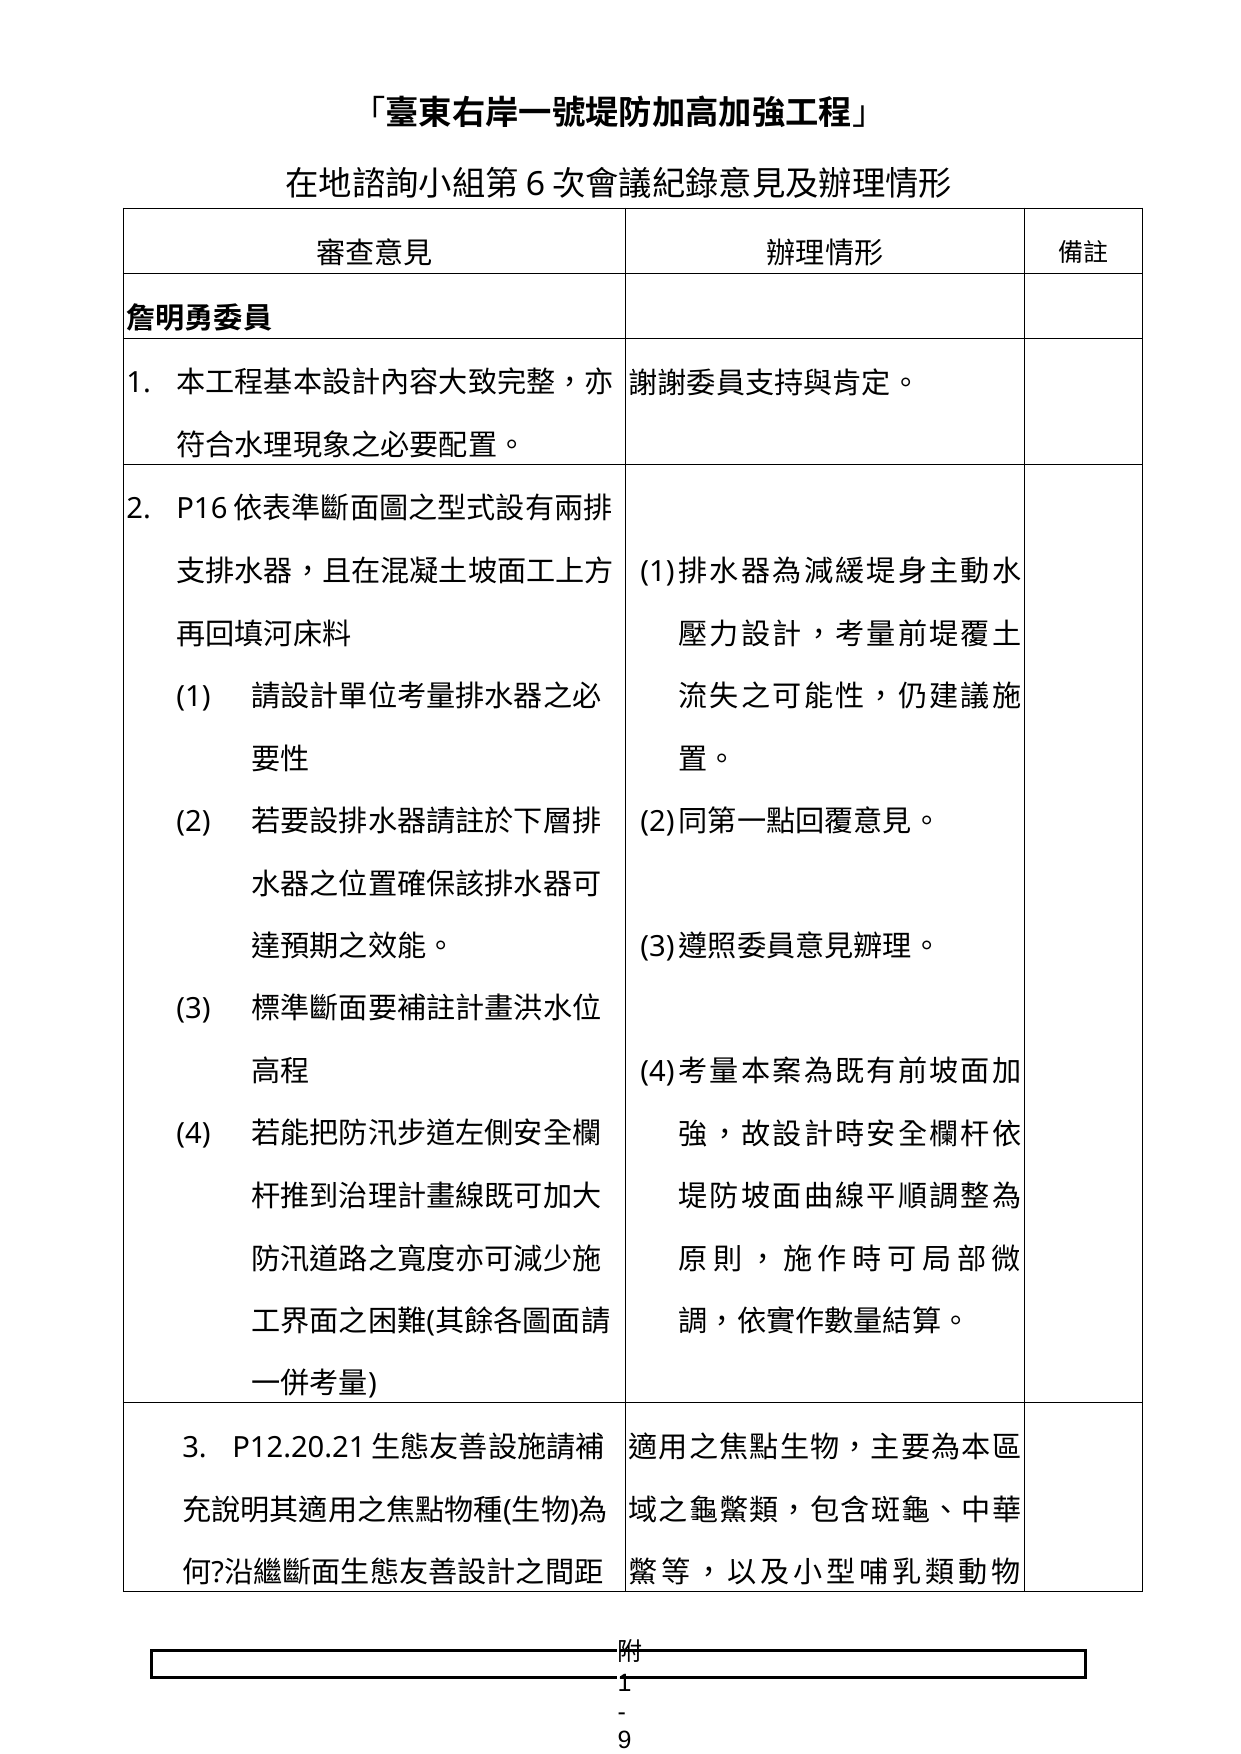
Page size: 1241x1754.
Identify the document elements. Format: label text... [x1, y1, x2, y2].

table_header 備註 [1025, 209, 1142, 273]
table_cell [1025, 339, 1142, 464]
table_header 審查意見 [124, 209, 625, 273]
table_cell 本工程基本設計內容大致完整，亦符合水理現象之必要配置。 [124, 339, 625, 464]
table_header 辦理情形 [626, 209, 1024, 273]
table_cell [626, 274, 1024, 338]
table_cell [1025, 1403, 1142, 1591]
table_cell [1025, 465, 1142, 1402]
table_cell [1025, 274, 1142, 338]
table_cell 排水器為減緩堤身主動水壓力設計，考量前堤覆土流失之可能性，仍建議施置。 同第一點回覆意見。 遵照委員意見辧理。 考量本案為既有前坡面加強，故設計時安全欄杆依堤防坡面曲線平順調整為原則，施作時可局部微調，依實作數量結算。 [626, 465, 1024, 1402]
table_cell P12.20.21生態友善設施請補充說明其適用之焦點物種(生物)為何?沿繼斷面生態友善設計之間距 [124, 1403, 625, 1591]
table_cell 謝謝委員支持與肯定。 [626, 339, 1024, 464]
table_cell 詹明勇委員 [124, 274, 625, 338]
table_cell P16依表準斷面圖之型式設有兩排支排水器，且在混凝土坡面工上方再回填河床料 請設計單位考量排水器之必要性 若要設排水器請註於下層排水器之位置確保該排水器可達預期之效能。 標準斷面要補註計畫洪水位高程 若能把防汛步道左側安全欄杆推到治理計畫線既可加大防汛道路之寬度亦可減少施工界面之困難(其餘各圖面請一併考量) [124, 465, 625, 1402]
table_cell 適用之焦點生物，主要為本區域之龜鱉類，包含斑龜、中華鱉等，以及小型哺乳類動物 [626, 1403, 1024, 1591]
